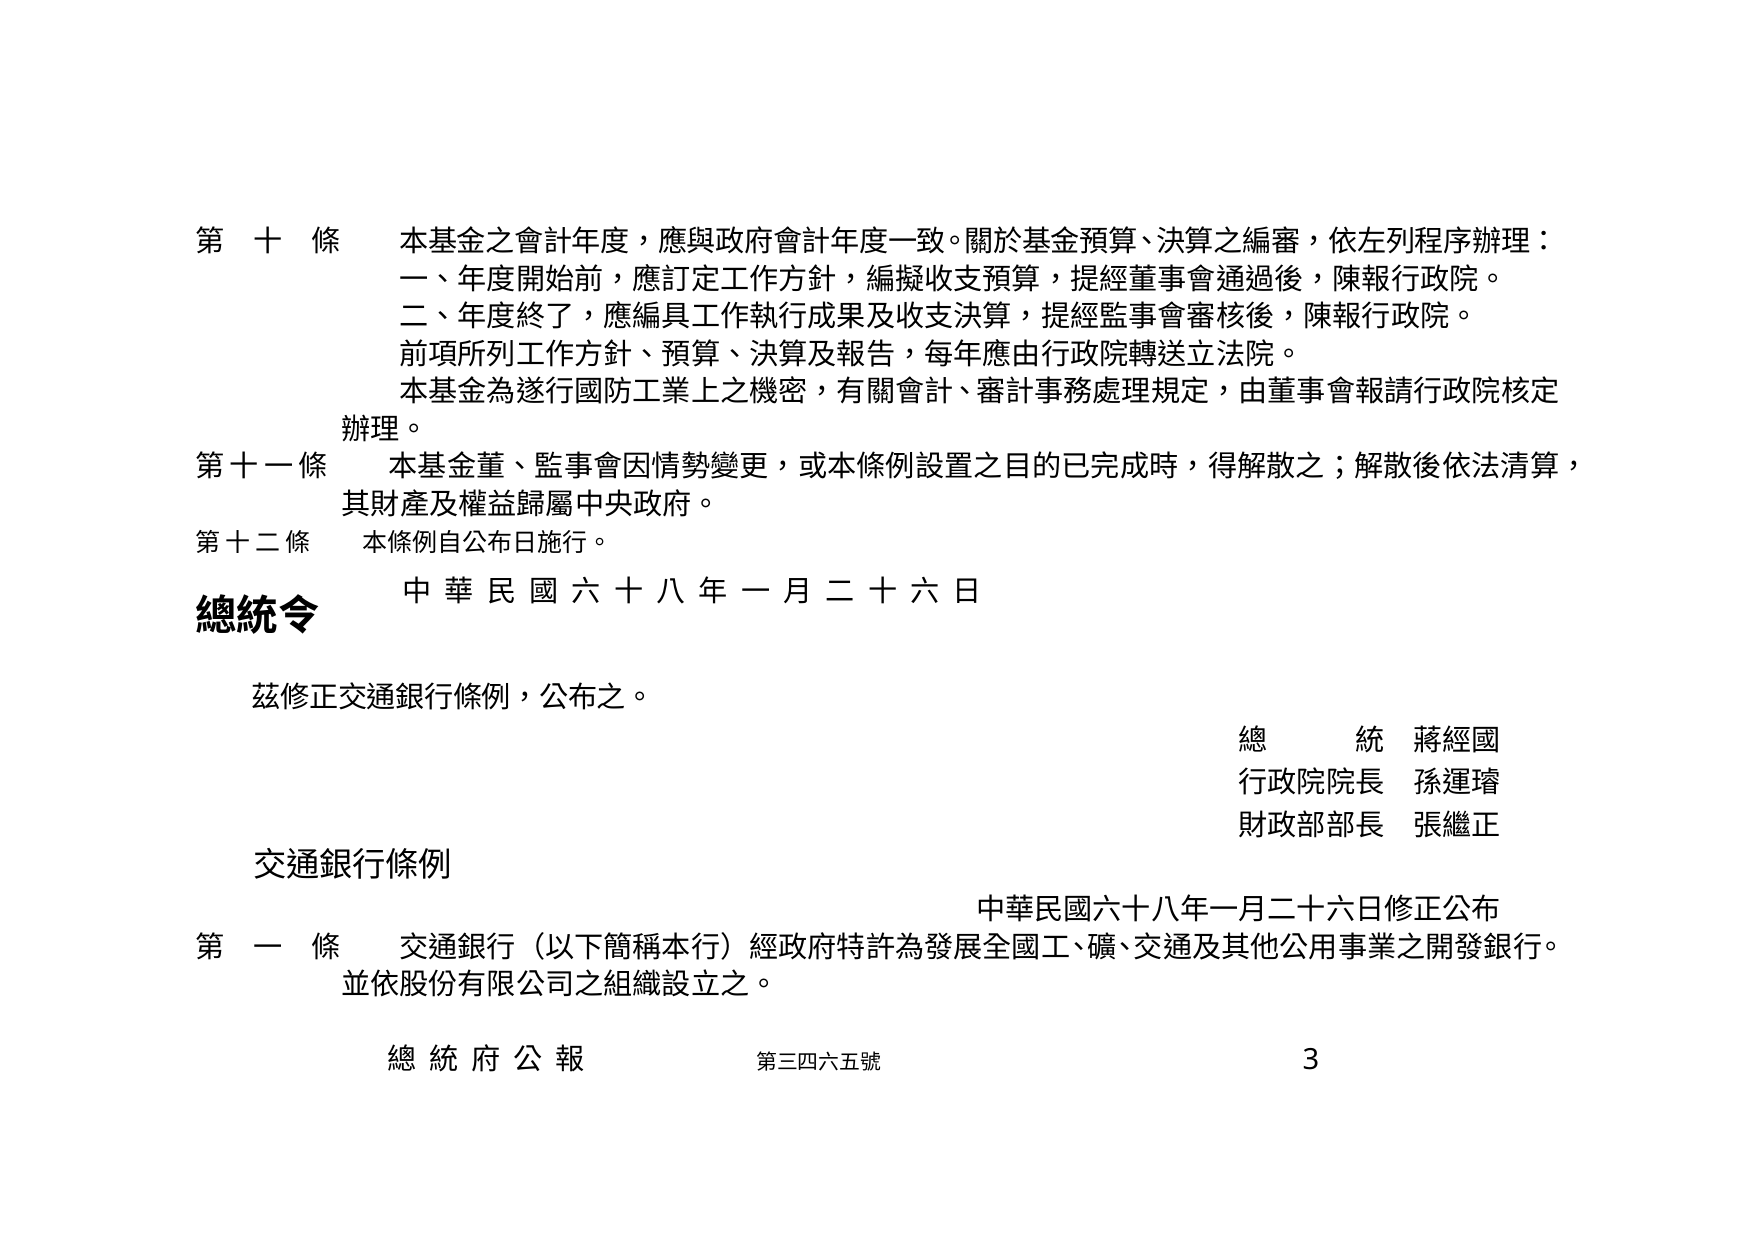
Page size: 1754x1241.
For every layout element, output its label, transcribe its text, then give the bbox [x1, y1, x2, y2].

text 財政部部長 張繼正 [195, 805, 1501, 843]
text 第 一 條 交通銀行（以下簡稱本行）經政府特許為發展全國工、礦、交通及其他公用事業之開發銀行。並依股份有限公司之組織設立之。 [195, 927, 1559, 1002]
text 交通銀行條例 [253, 843, 1559, 884]
text 茲修正交通銀行條例，公布之。 [195, 678, 1559, 715]
text 前項所列工作方針、預算、決算及報告，每年應由行政院轉送立法院。 [341, 334, 1559, 372]
text 中華民國六十八年一月二十六日修正公布 [195, 889, 1501, 927]
table_header 總統令 [192, 572, 399, 678]
text 第 十 條 本基金之會計年度，應與政府會計年度一致。關於基金預算、決算之編審，依左列程序辦理： [195, 222, 1559, 259]
text 行政院院長 孫運璿 [195, 763, 1501, 800]
table_header 中華民國六十八年一月二十六日 [399, 572, 986, 678]
text 第十一條 本基金董、監事會因情勢變更，或本條例設置之目的已完成時，得解散之；解散後依法清算，其財產及權益歸屬中央政府。 [195, 447, 1559, 522]
text 本基金為遂行國防工業上之機密，有關會計、審計事務處理規定，由董事會報請行政院核定辦理。 [341, 372, 1559, 447]
text 第十二條 本條例自公布日施行。 [195, 522, 1559, 559]
text 二、年度終了，應編具工作執行成果及收支決算，提經監事會審核後，陳報行政院。 [399, 297, 1559, 334]
text 總 統 蔣經國 [195, 720, 1501, 758]
text 一、年度開始前，應訂定工作方針，編擬收支預算，提經董事會通過後，陳報行政院。 [399, 259, 1559, 297]
